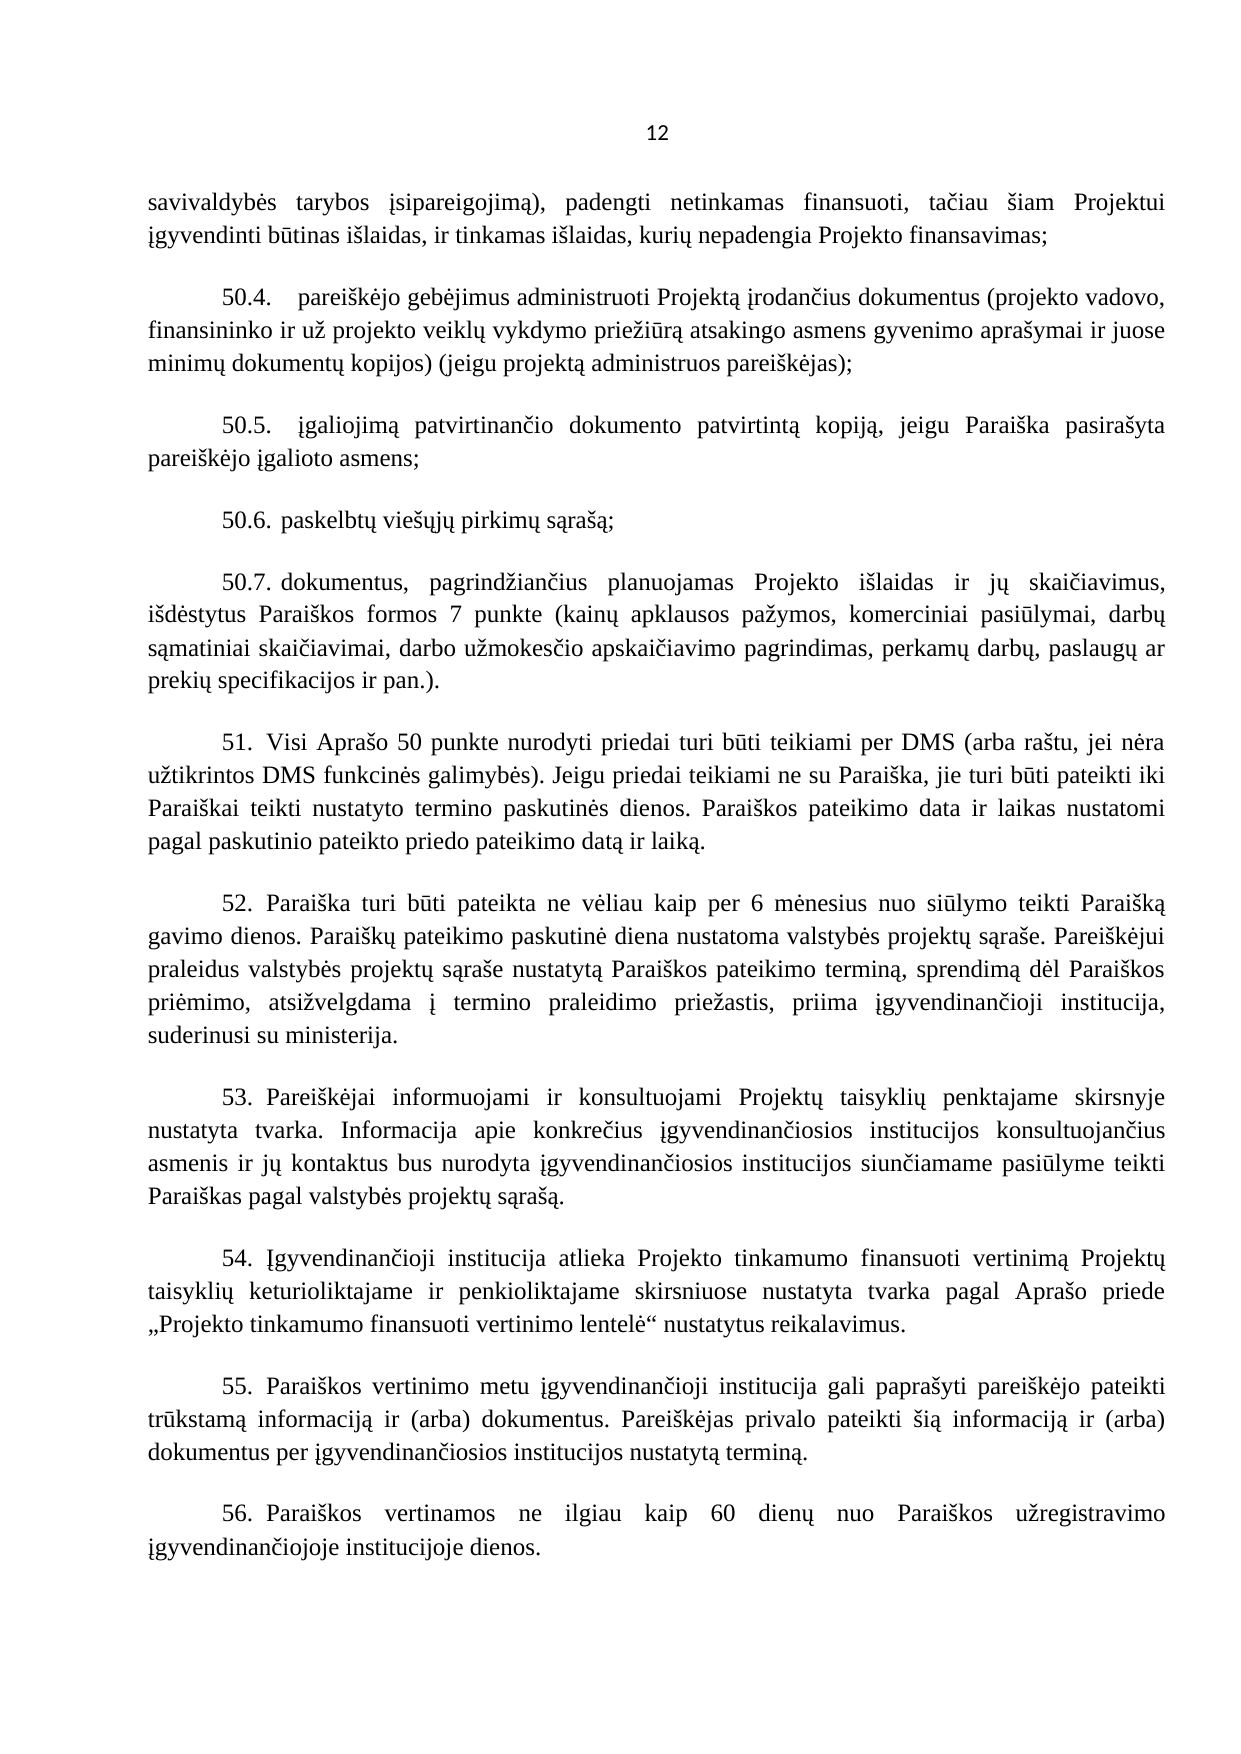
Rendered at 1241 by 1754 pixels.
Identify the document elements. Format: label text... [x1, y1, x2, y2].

text 50.5. įgaliojimą patvirtinančio dokumento patvirtintą kopiją, jeigu Paraiška pasirašyta pareiškėjo įgalioto asmens; [148, 410, 1166, 472]
text 53. Pareiškėjai informuojami ir konsultuojami Projektų taisyklių penktajame skirsnyje nustatyta tvarka. Informacija apie konkrečius įgyvendinančiosios institucijos konsultuojančius asmenis ir jų kontaktus bus nurodyta įgyvendinančiosios institucijos siunčiamame pasiūlyme teikti Paraiškas pagal valstybės projektų sąrašą. [148, 1082, 1166, 1210]
text 50.6. paskelbtų viešųjų pirkimų sąrašą; [148, 505, 1166, 533]
text 50.4. pareiškėjo gebėjimus administruoti Projektą įrodančius dokumentus (projekto vadovo, finansininko ir už projekto veiklų vykdymo priežiūrą atsakingo asmens gyvenimo aprašymai ir juose minimų dokumentų kopijos) (jeigu projektą administruos pareiškėjas); [148, 282, 1166, 377]
text 51. Visi Aprašo 50 punkte nurodyti priedai turi būti teikiami per DMS (arba raštu, jei nėra užtikrintos DMS funkcinės galimybės). Jeigu priedai teikiami ne su Paraiška, jie turi būti pateikti iki Paraiškai teikti nustatyto termino paskutinės dienos. Paraiškos pateikimo data ir laikas nustatomi pagal paskutinio pateikto priedo pateikimo datą ir laiką. [148, 727, 1166, 855]
text 50.7. dokumentus, pagrindžiančius planuojamas Projekto išlaidas ir jų skaičiavimus, išdėstytus Paraiškos formos 7 punkte (kainų apklausos pažymos, komerciniai pasiūlymai, darbų sąmatiniai skaičiavimai, darbo užmokesčio apskaičiavimo pagrindimas, perkamų darbų, paslaugų ar prekių specifikacijos ir pan.). [148, 567, 1166, 694]
text 52. Paraiška turi būti pateikta ne vėliau kaip per 6 mėnesius nuo siūlymo teikti Paraišką gavimo dienos. Paraiškų pateikimo paskutinė diena nustatoma valstybės projektų sąraše. Pareiškėjui praleidus valstybės projektų sąraše nustatytą Paraiškos pateikimo terminą, sprendimą dėl Paraiškos priėmimo, atsižvelgdama į termino praleidimo priežastis, priima įgyvendinančioji institucija, suderinusi su ministerija. [148, 888, 1166, 1049]
text 55. Paraiškos vertinimo metu įgyvendinančioji institucija gali paprašyti pareiškėjo pateikti trūkstamą informaciją ir (arba) dokumentus. Pareiškėjas privalo pateikti šią informaciją ir (arba) dokumentus per įgyvendinančiosios institucijos nustatytą terminą. [148, 1371, 1166, 1466]
text 54. Įgyvendinančioji institucija atlieka Projekto tinkamumo finansuoti vertinimą Projektų taisyklių keturioliktajame ir penkioliktajame skirsniuose nustatyta tvarka pagal Aprašo priede „Projekto tinkamumo finansuoti vertinimo lentelė“ nustatytus reikalavimus. [148, 1243, 1166, 1338]
text savivaldybės tarybos įsipareigojimą), padengti netinkamas finansuoti, tačiau šiam Projektui įgyvendinti būtinas išlaidas, ir tinkamas išlaidas, kurių nepadengia Projekto finansavimas; [148, 187, 1166, 249]
text 56. Paraiškos vertinamos ne ilgiau kaip 60 dienų nuo Paraiškos užregistravimo įgyvendinančiojoje institucijoje dienos. [148, 1498, 1166, 1560]
